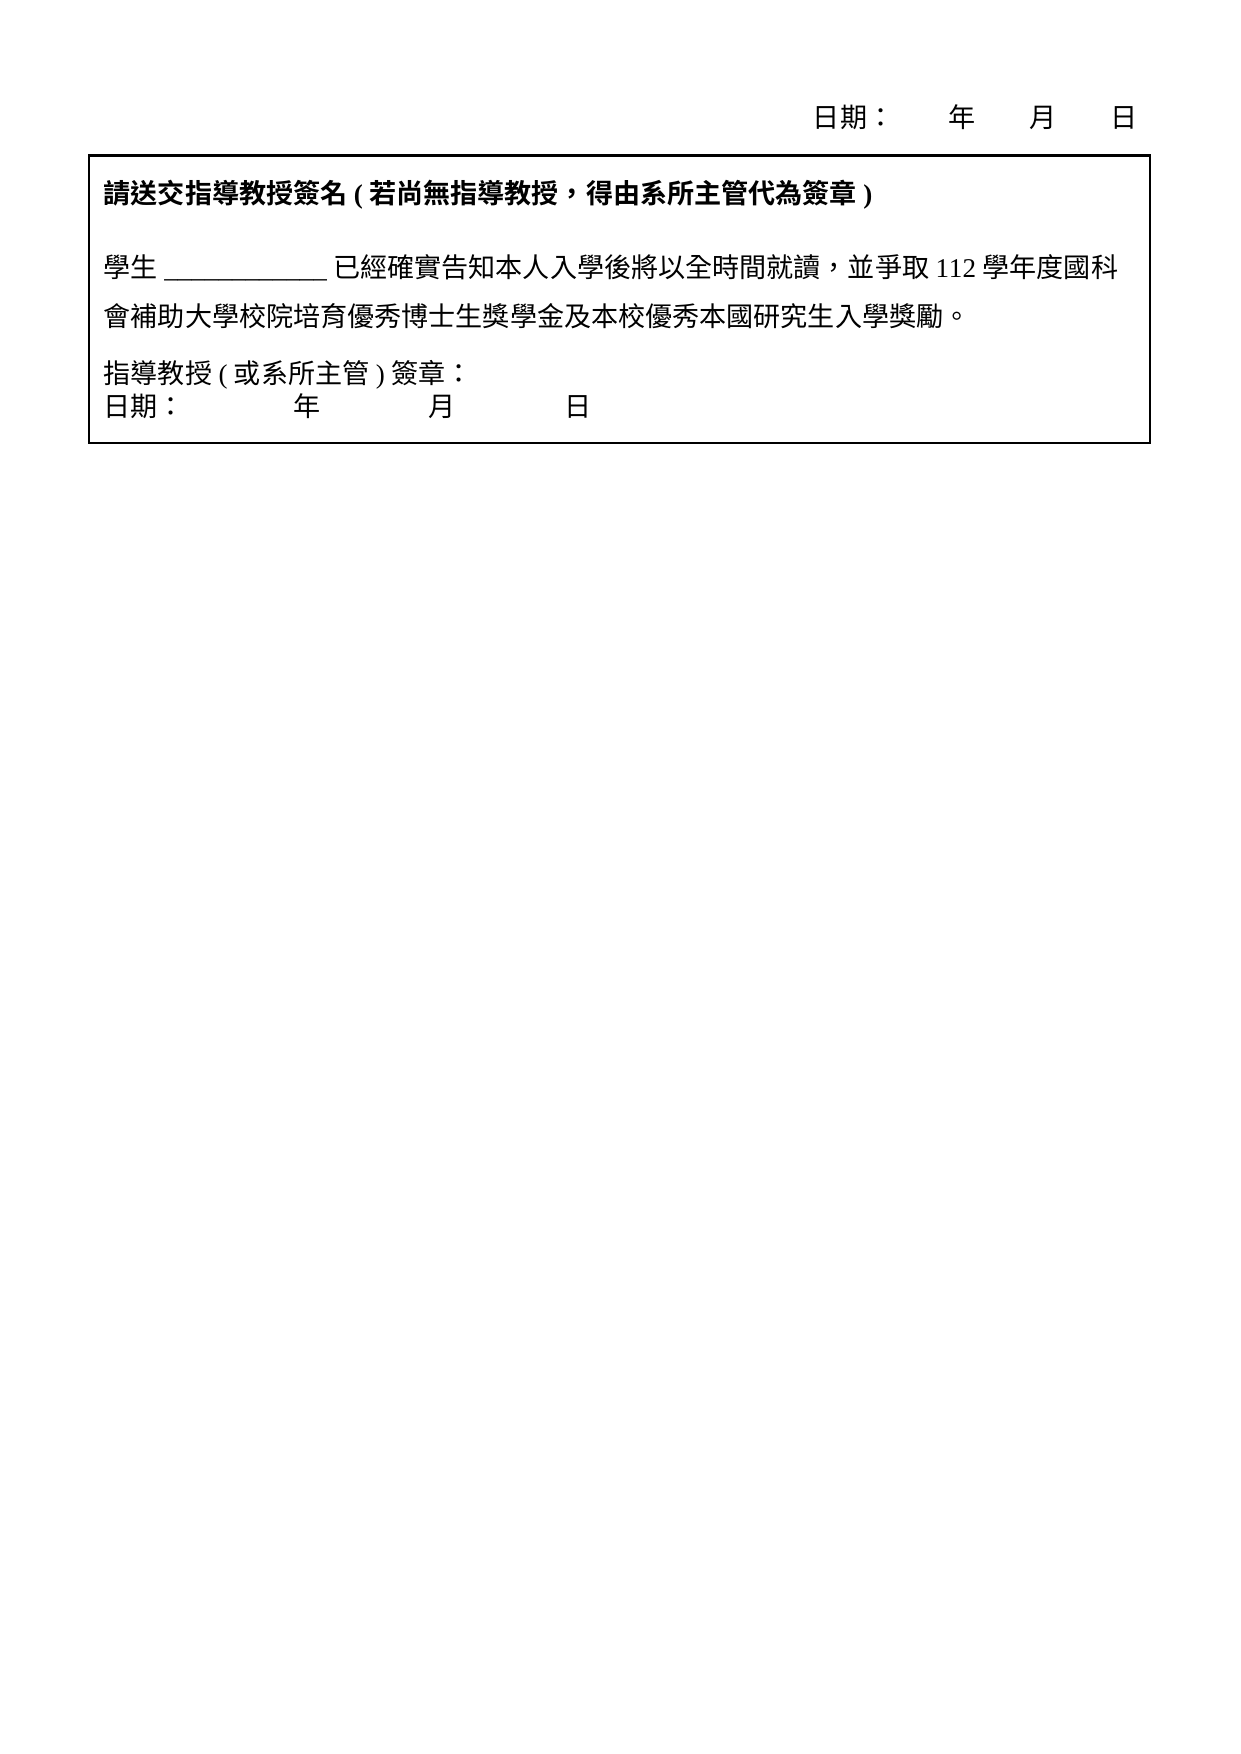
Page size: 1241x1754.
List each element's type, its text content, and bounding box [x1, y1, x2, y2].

text 日期： 年 月 日 [89, 73, 1152, 136]
